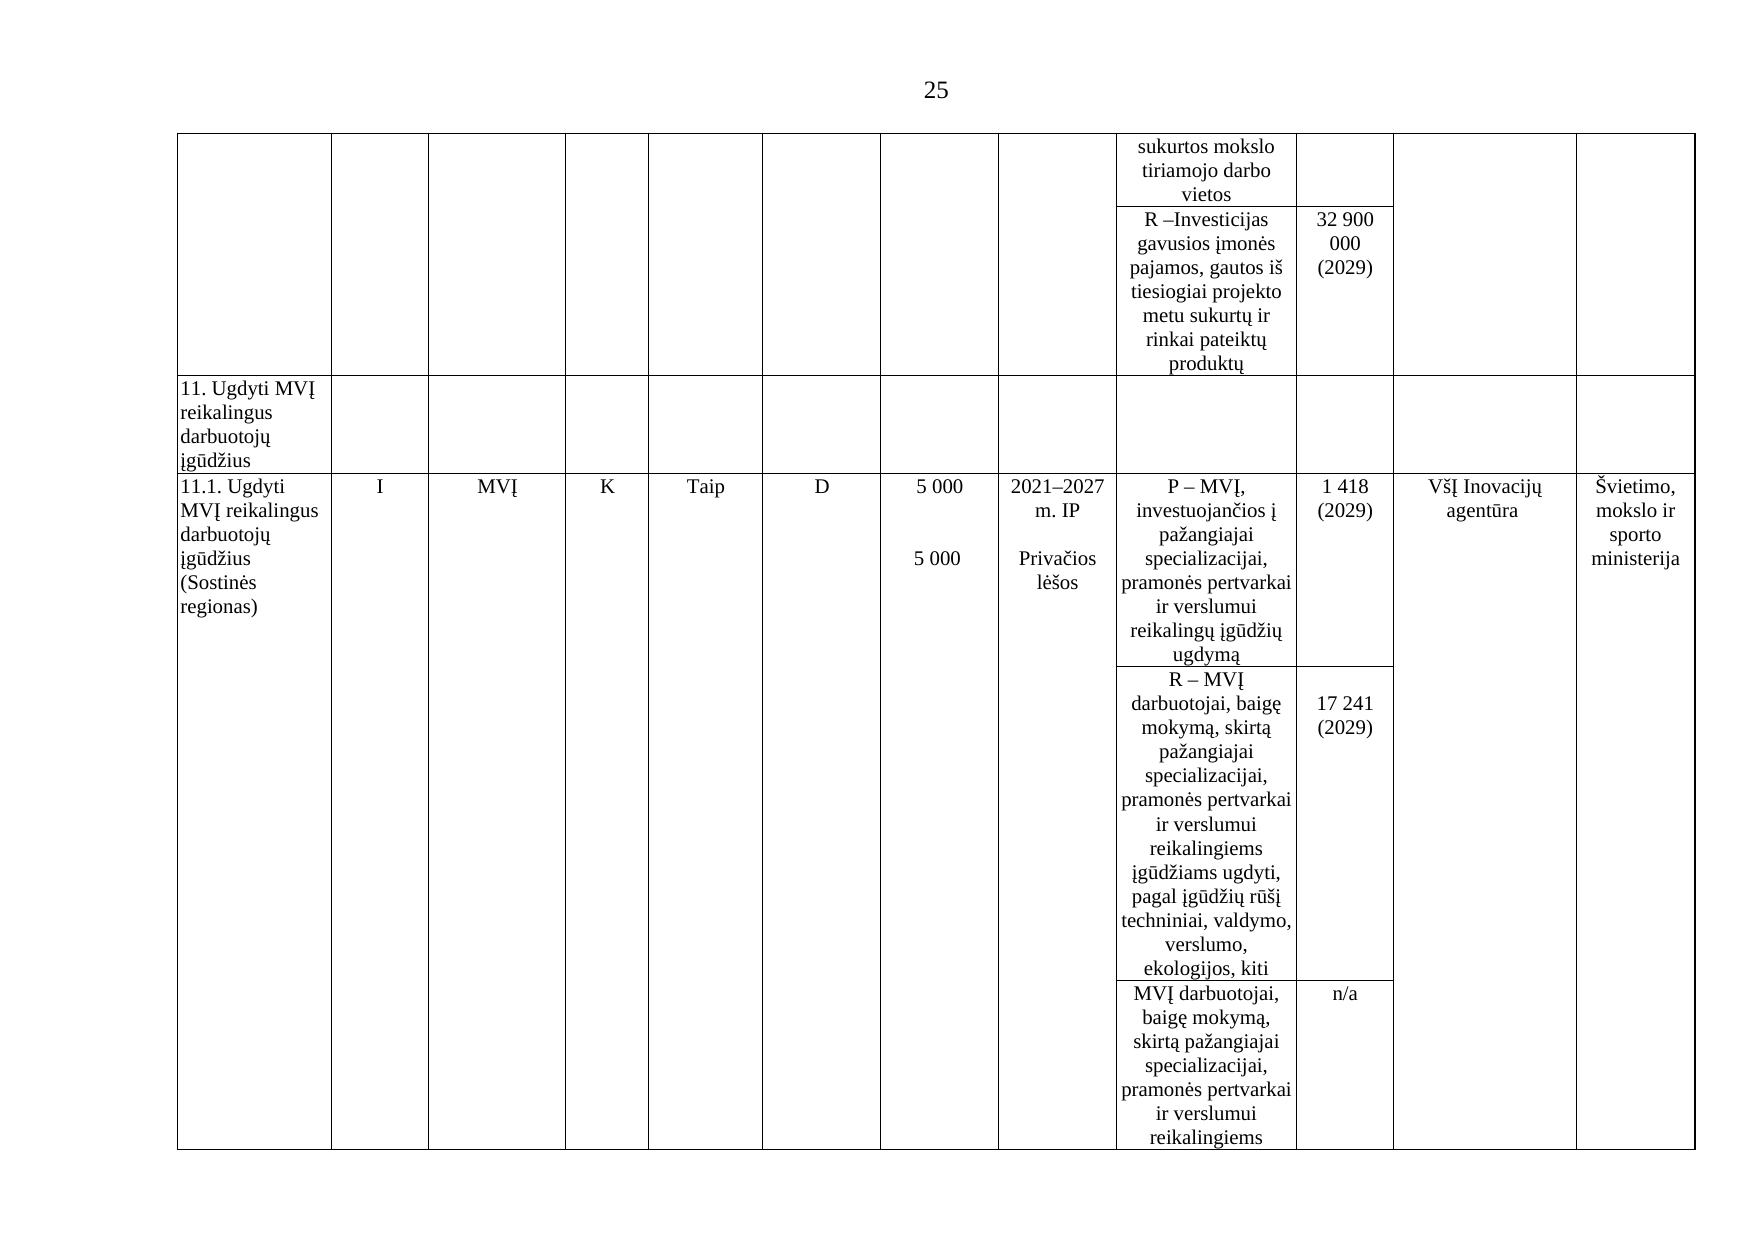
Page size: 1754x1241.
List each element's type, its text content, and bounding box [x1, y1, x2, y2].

table_cell [429, 134, 565, 375]
table_cell [332, 376, 428, 472]
table_cell P – MVĮ, investuojančios į pažangiajai specializacijai, pramonės pertvarkai ir verslumui reikalingų įgūdžių ugdymą [1117, 474, 1296, 666]
table_cell [178, 134, 331, 375]
table_cell I [332, 474, 428, 1149]
table_cell [881, 134, 998, 375]
table_cell [1394, 376, 1576, 472]
table_cell [566, 376, 648, 472]
table_cell 1 418 (2029) [1297, 474, 1393, 666]
table_cell MVĮ [429, 474, 565, 1149]
table_cell R –Investicijas gavusios įmonės pajamos, gautos iš tiesiogiai projekto metu sukurtų ir rinkai pateiktų produktų [1117, 207, 1296, 375]
table_cell [881, 376, 998, 472]
table_cell [763, 134, 880, 375]
table_cell [1394, 134, 1576, 375]
table_cell [1577, 134, 1694, 375]
table_cell [1297, 376, 1393, 472]
table_cell [649, 134, 762, 375]
table_cell D [763, 474, 880, 1149]
table_cell 11.1. Ugdyti MVĮ reikalingus darbuotojų įgūdžius (Sostinės regionas) [178, 474, 331, 1149]
table_cell sukurtos mokslo tiriamojo darbo vietos [1117, 134, 1296, 206]
table_cell [1577, 376, 1694, 472]
table_cell 17 241 (2029) [1297, 667, 1393, 980]
table_cell 32 900 000 (2029) [1297, 207, 1393, 375]
table_cell [332, 134, 428, 375]
table_cell 2021–2027 m. IP Privačios lėšos [999, 474, 1116, 1149]
table_cell [763, 376, 880, 472]
table_cell R – MVĮ darbuotojai, baigę mokymą, skirtą pažangiajai specializacijai, pramonės pertvarkai ir verslumui reikalingiems įgūdžiams ugdyti, pagal įgūdžių rūšį techniniai, valdymo, verslumo, ekologijos, kiti [1117, 667, 1296, 980]
table_cell [566, 134, 648, 375]
table_cell 5 000 5 000 [881, 474, 998, 1149]
table_cell Taip [649, 474, 762, 1149]
table_cell [999, 134, 1116, 375]
table_cell n/a [1297, 981, 1393, 1149]
table_cell MVĮ darbuotojai, baigę mokymą, skirtą pažangiajai specializacijai, pramonės pertvarkai ir verslumui reikalingiems [1117, 981, 1296, 1149]
table_cell [429, 376, 565, 472]
table_cell VšĮ Inovacijų agentūra [1394, 474, 1576, 1149]
table_cell 11. Ugdyti MVĮ reikalingus darbuotojų įgūdžius [178, 376, 331, 472]
table_cell K [566, 474, 648, 1149]
table_cell [999, 376, 1116, 472]
table_cell [649, 376, 762, 472]
table_cell [1297, 134, 1393, 206]
table_cell [1117, 376, 1296, 472]
table_cell Švietimo, mokslo ir sporto ministerija [1577, 474, 1694, 1149]
